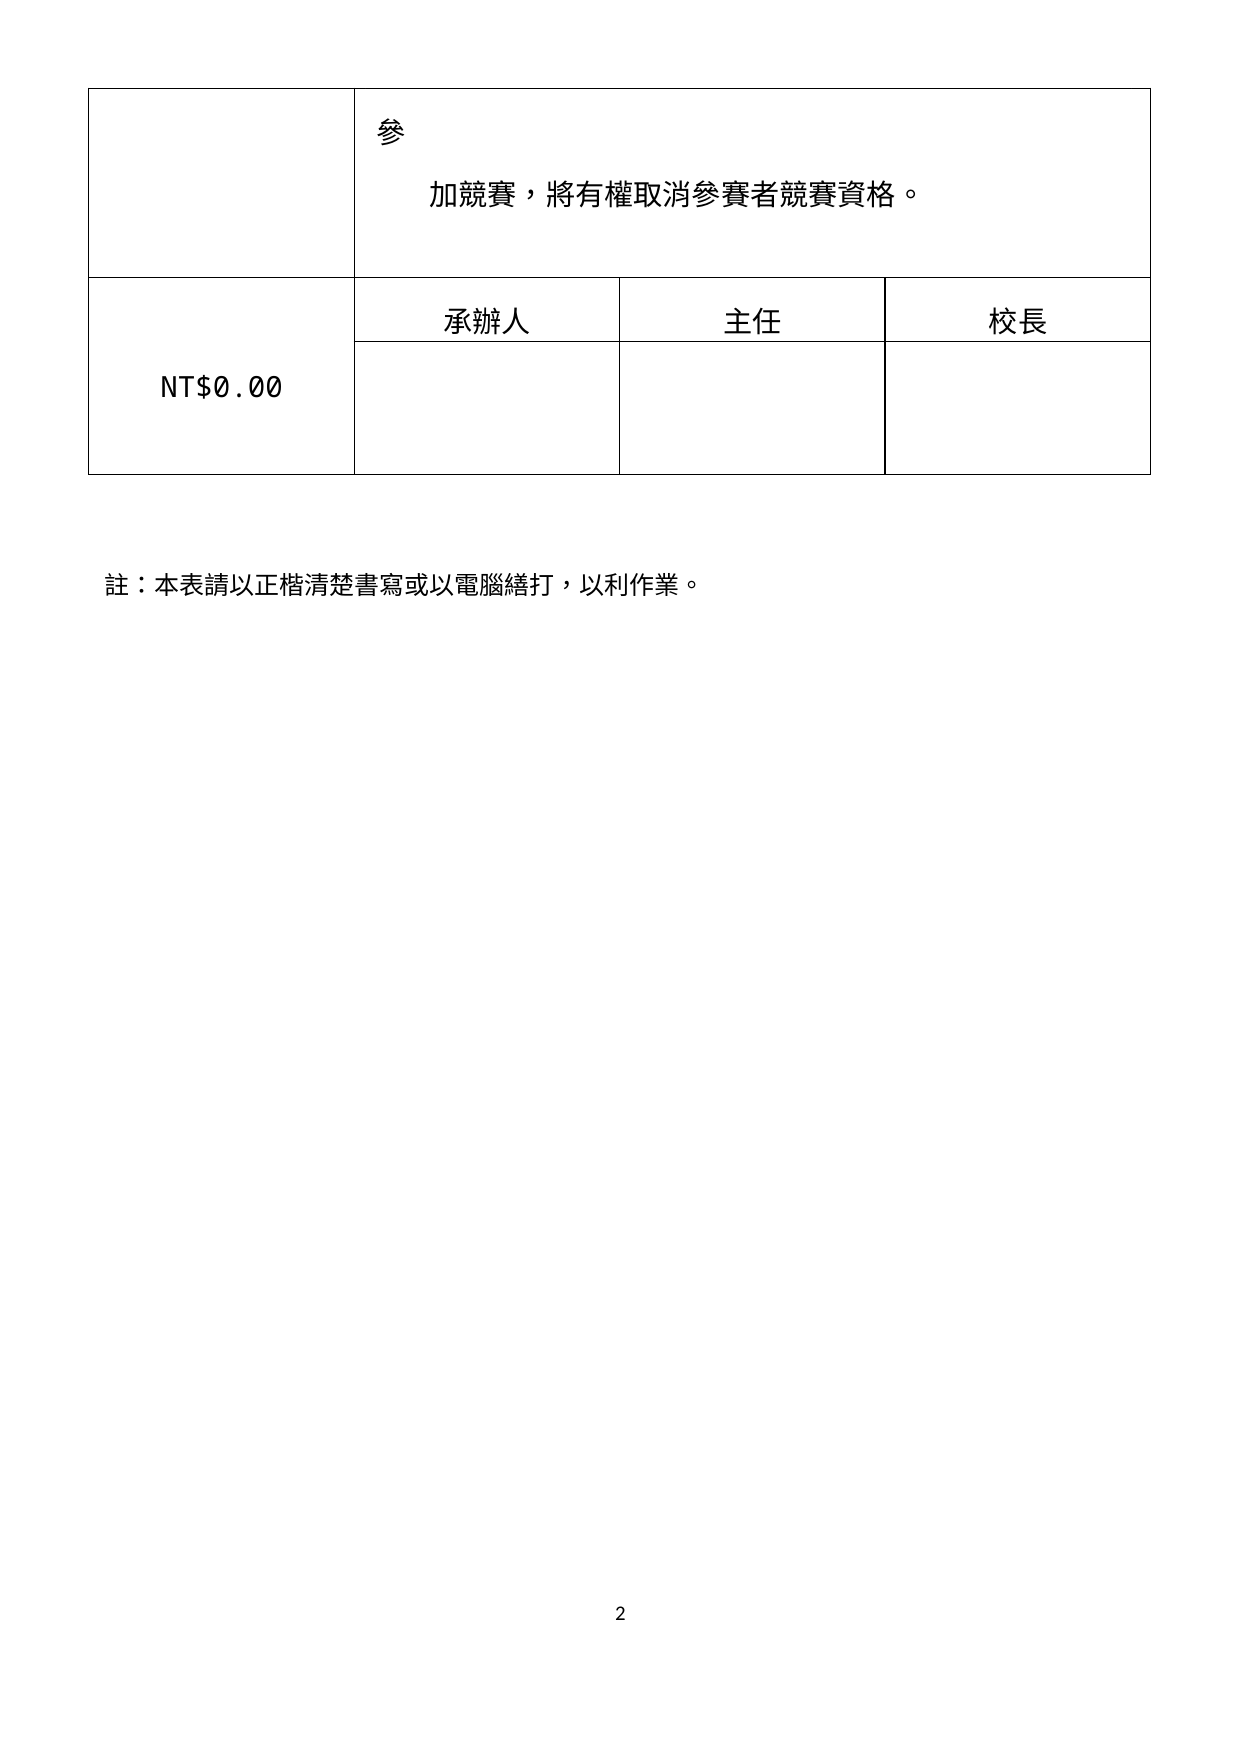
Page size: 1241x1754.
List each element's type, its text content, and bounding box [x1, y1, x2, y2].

table_cell 主任 [620, 278, 884, 341]
table_cell [620, 342, 884, 474]
table_cell [355, 89, 1150, 277]
table_header 參 加競賽，將有權取消參賽者競賽資格。 [366, 90, 1131, 214]
table_cell [355, 342, 619, 474]
table_cell 校長 [886, 278, 1150, 341]
table_cell 承辦人 [355, 278, 619, 341]
text 註：本表請以正楷清楚書寫或以電腦繕打，以利作業。 [104, 566, 776, 602]
table_cell [886, 342, 1150, 474]
table_cell [89, 89, 354, 277]
table_cell 核章處 [89, 278, 354, 474]
